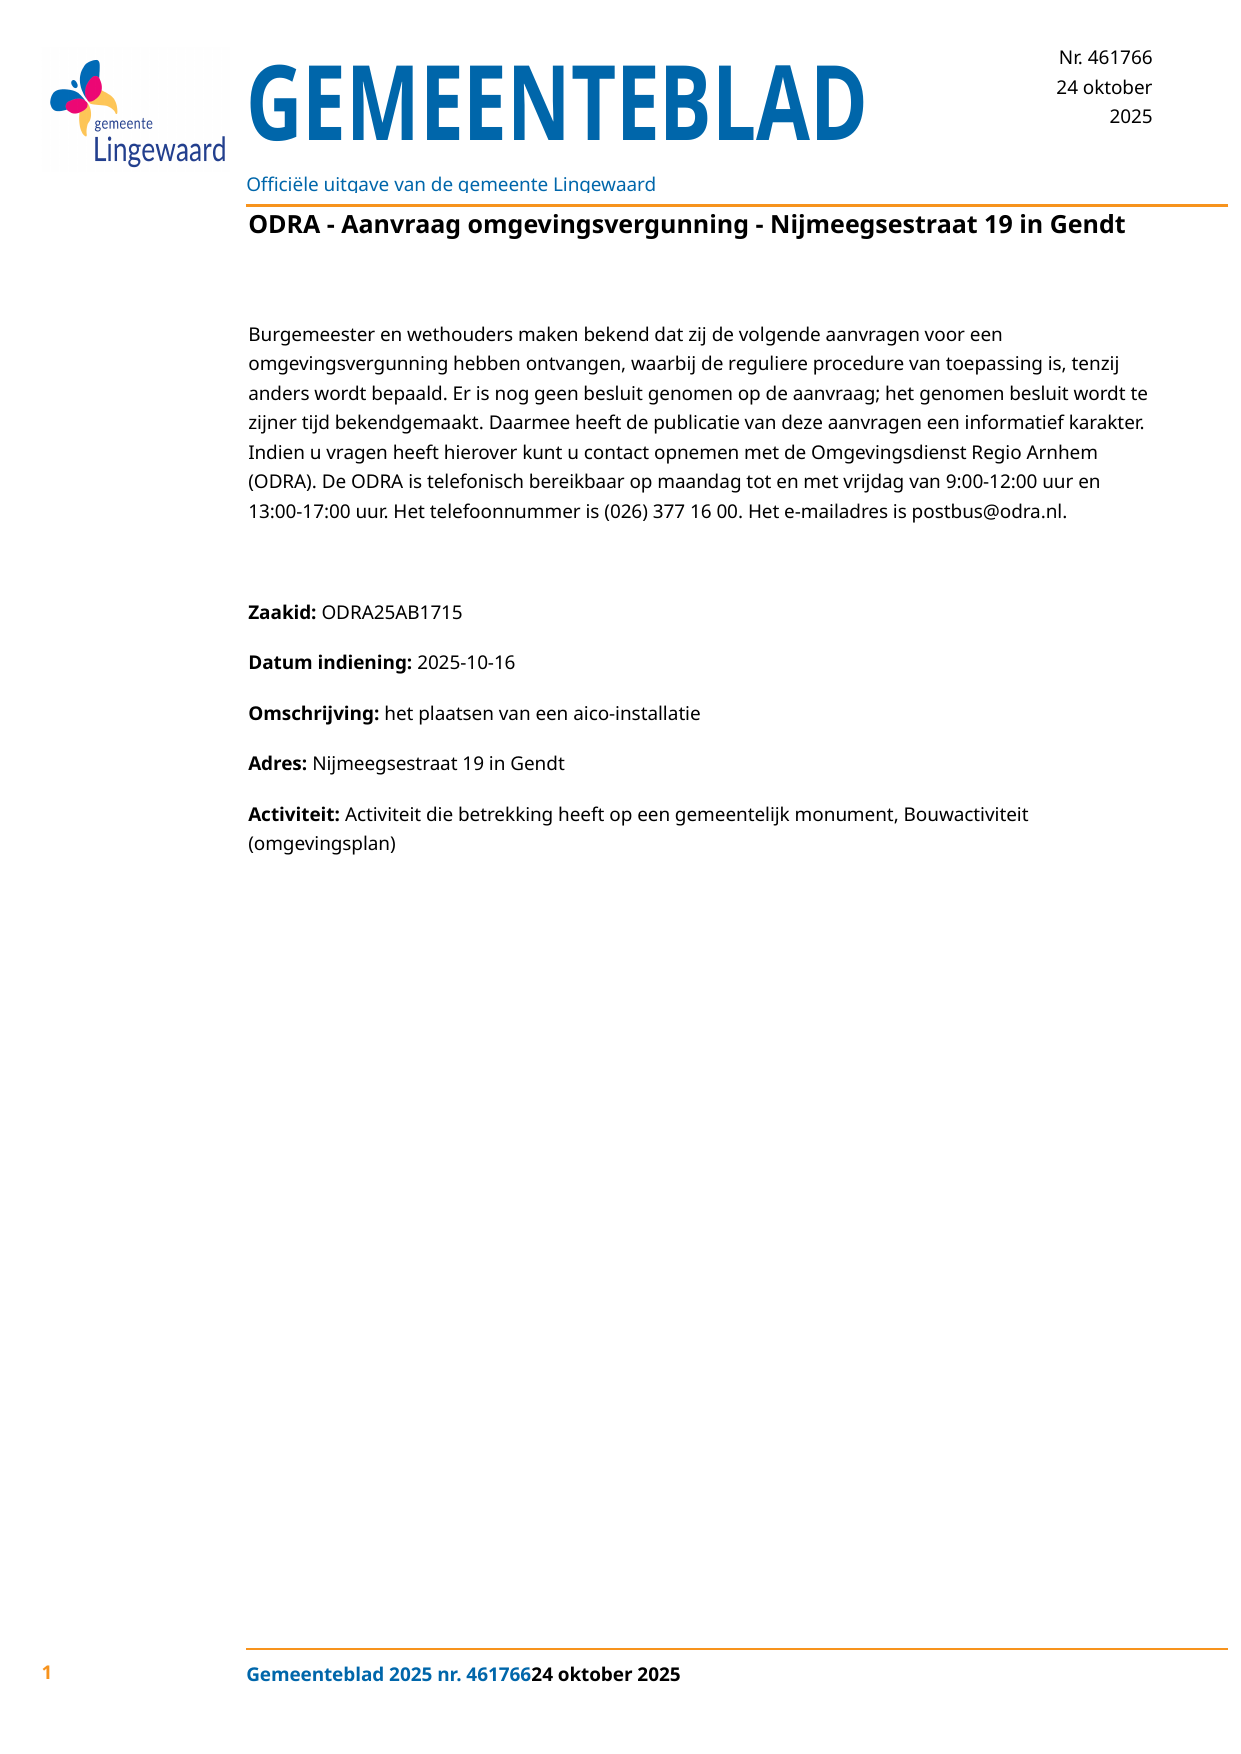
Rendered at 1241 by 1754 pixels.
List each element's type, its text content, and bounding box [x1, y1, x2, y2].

picture [41, 47, 231, 172]
text Burgemeester en wethouders maken bekend dat zij de volgende aanvragen voor een omgevingsvergunning hebben ontvangen, waarbij de reguliere procedure van toepassing is, tenzij anders wordt bepaald. Er is nog geen besluit genomen op de aanvraag; het genomen besluit wordt te zijner tijd bekendgemaakt. Daarmee heeft de publicatie van deze aanvragen een informatief karakter. Indien u vragen heeft hierover kunt u contact opnemen met de Omgevingsdienst Regio Arnhem (ODRA). De ODRA is telefonisch bereikbaar op maandag tot en met vrijdag van 9:00-12:00 uur en 13:00-17:00 uur. Het telefoonnummer is (026) 377 16 00. Het e-mailadres is postbus@odra.nl. [248, 321, 1152, 524]
text ODRA - Aanvraag omgevingsvergunning - Nijmeegsestraat 19 in Gendt [248, 207, 1152, 241]
text Adres: Nijmeegsestraat 19 in Gendt [248, 750, 1152, 776]
text Omschrijving: het plaatsen van een aico-installatie [248, 700, 1152, 726]
text Activiteit: Activiteit die betrekking heeft op een gemeentelijk monument, Bouwactiviteit (omgevingsplan) [248, 801, 1152, 856]
text Zaakid: ODRA25AB1715 [248, 599, 1152, 625]
text Datum indiening: 2025-10-16 [248, 649, 1152, 675]
